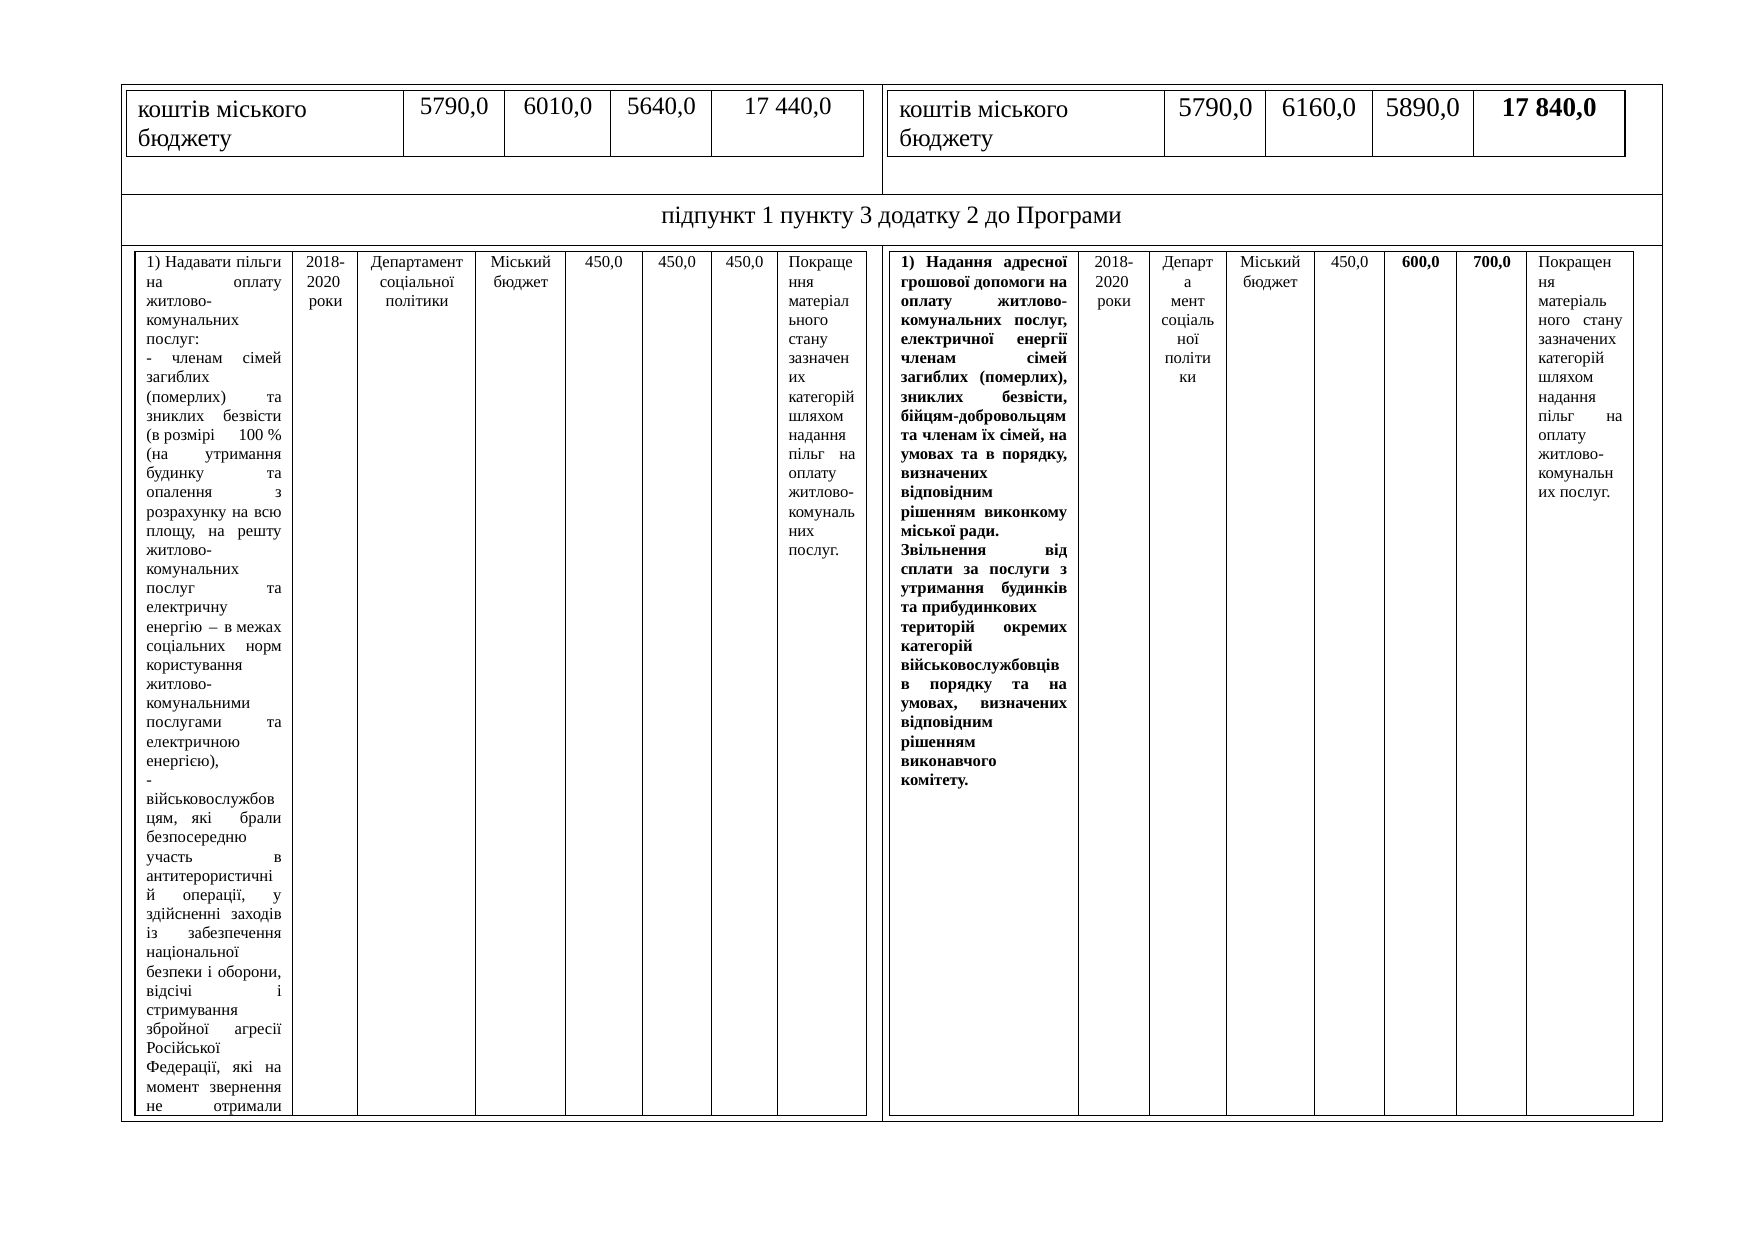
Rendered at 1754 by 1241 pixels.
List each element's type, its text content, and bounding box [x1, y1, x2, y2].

table_cell 17 840,0 [1474, 91, 1624, 156]
table_header Покращення матеріального стану зазначених категорій шляхом надання пільг на оплату житлово-комунальних послуг. [778, 252, 866, 1115]
table_cell 5790,0 [1165, 91, 1265, 156]
table_header 600,0 [1385, 252, 1456, 1115]
table_header 1) Надавати пільги на оплату житлово-комунальних послуг: - членам сімей загиблих (померлих) та зниклих безвісти (в розмірі 100 % (на утримання будинку та опалення з розрахунку на всю площу, на решту житлово-комунальних послуг та електричну енергію – в межах соціальних норм користування житлово-комунальними послугами та електричною енергією), -військовослужбовцям, які брали безпосередню участь в антитерористичній операції, у здійсненні заходів із забезпечення національної безпеки і оборони, відсічі і стримування збройної агресії Російської Федерації, які на момент звернення не отримали [136, 252, 292, 1115]
table_header Департамент соціальної політики [358, 252, 475, 1115]
table_cell [883, 85, 1662, 194]
table_header Покращен ня матеріаль ного стану зазначених категорій шляхом надання пільг на оплату житлово-комунальних послуг. [1527, 252, 1633, 1115]
table_cell підпункт 1 пункту 3 додатку 2 до Програми [122, 195, 1662, 245]
table_cell 5640,0 [611, 91, 711, 156]
table_cell коштів міського бюджету [888, 91, 1164, 156]
table_cell 5790,0 [404, 91, 504, 156]
table_header 450,0 [1315, 252, 1384, 1115]
table_cell [122, 246, 882, 1121]
table_cell 6160,0 [1266, 91, 1372, 156]
table_cell [122, 85, 882, 194]
table_header 2018-2020 роки [1079, 252, 1149, 1115]
table_header Міський бюджет [1227, 252, 1314, 1115]
table_header Департа мент соціальної політики [1150, 252, 1226, 1115]
table_cell [883, 246, 1662, 1121]
table_cell коштів міського бюджету [127, 91, 403, 156]
table_header 1) Надання адресної грошової допомоги на оплату житлово-комунальних послуг, електричної енергії членам сімей загиблих (померлих), зниклих безвісти, бійцям-добровольцям та членам їх сімей, на умовах та в порядку, визначених відповідним рішенням виконкому міської ради. Звільнення від сплати за послуги з утримання будинків та прибудинкових територій окремих категорій військовослужбовців в порядку та на умовах, визначених відповідним рішенням виконавчого комітету. [890, 252, 1078, 1115]
table_header 2018-2020 роки [293, 252, 357, 1115]
table_header 450,0 [566, 252, 642, 1115]
table_header Міський бюджет [476, 252, 565, 1115]
table_header 450,0 [712, 252, 777, 1115]
table_cell 6010,0 [505, 91, 610, 156]
table_cell 17 440,0 [712, 91, 863, 156]
table_header 450,0 [643, 252, 711, 1115]
table_header 700,0 [1457, 252, 1526, 1115]
table_cell 5890,0 [1373, 91, 1473, 156]
